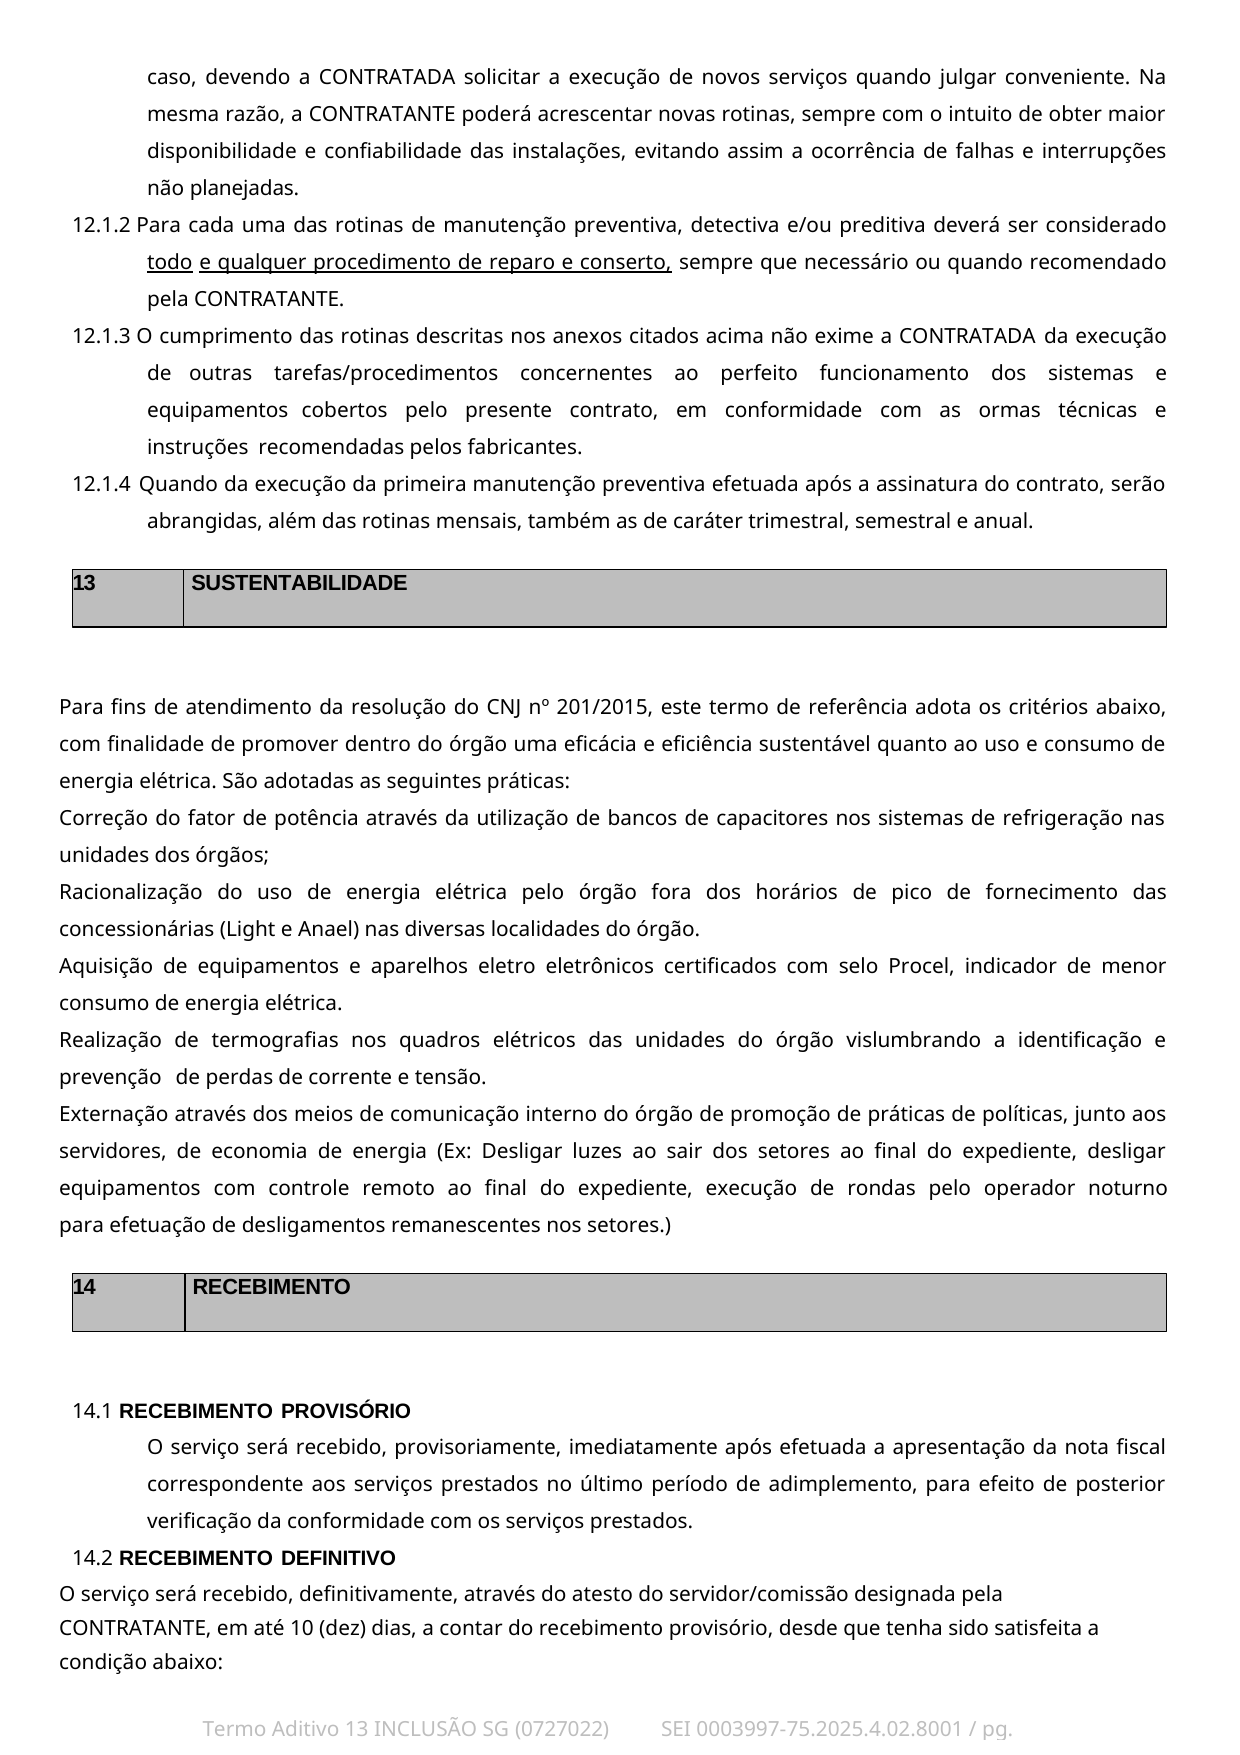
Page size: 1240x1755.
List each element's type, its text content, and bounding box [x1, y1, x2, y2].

list Para cada uma das rotinas de manutenção preventiva, detectiva e/ou preditiva deverá ser considerado todo e qualquer procedimento de reparo e conserto, sempre que necessário ou quando recomendado pela CONTRATANTE. [72, 210, 1167, 312]
list Quando da execução da primeira manutenção preventiva efetuada após a assinatura do contrato, serão abrangidas, além das rotinas mensais, também as de caráter trimestral, semestral e anual. [72, 469, 1167, 534]
list RECEBIMENTO PROVISÓRIO [72, 1397, 1181, 1425]
text O serviço será recebido, provisoriamente, imediatamente após efetuada a apresentação da nota fiscal correspondente aos serviços prestados no último período de adimplemento, para efeito de posterior verificação da conformidade com os serviços prestados. [147, 1432, 1167, 1534]
text Racionalização do uso de energia elétrica pelo órgão fora dos horários de pico de fornecimento das concessionárias (Light e Anael) nas diversas localidades do órgão. [59, 877, 1167, 943]
text Realização de termografias nos quadros elétricos das unidades do órgão vislumbrando a identificação e prevenção de perdas de corrente e tensão. [59, 1025, 1168, 1091]
text caso, devendo a CONTRATADA solicitar a execução de novos serviços quando julgar conveniente. Na mesma razão, a CONTRATANTE poderá acrescentar novas rotinas, sempre com o intuito de obter maior disponibilidade e confiabilidade das instalações, evitando assim a ocorrência de falhas e interrupções não planejadas. [147, 62, 1168, 201]
list O cumprimento das rotinas descritas nos anexos citados acima não exime a CONTRATADA da execução de outras tarefas/procedimentos concernentes ao perfeito funcionamento dos sistemas e equipamentos cobertos pelo presente contrato, em conformidade com as ormas técnicas e instruções recomendadas pelos fabricantes. [72, 321, 1167, 460]
text Aquisição de equipamentos e aparelhos eletro eletrônicos certificados com selo Procel, indicador de menor consumo de energia elétrica. [59, 951, 1167, 1017]
text Externação através dos meios de comunicação interno do órgão de promoção de práticas de políticas, junto aos servidores, de economia de energia (Ex: Desligar luzes ao sair dos setores ao final do expediente, desligar equipamentos com controle remoto ao final do expediente, execução de rondas pelo operador noturno para efetuação de desligamentos remanescentes nos setores.) [59, 1099, 1168, 1238]
text Para fins de atendimento da resolução do CNJ nº 201/2015, este termo de referência adota os critérios abaixo, com finalidade de promover dentro do órgão uma eficácia e eficiência sustentável quanto ao uso e consumo de energia elétrica. São adotadas as seguintes práticas: [59, 692, 1168, 794]
text Correção do fator de potência através da utilização de bancos de capacitores nos sistemas de refrigeração nas unidades dos órgãos; [59, 803, 1167, 869]
list RECEBIMENTO DEFINITIVO [72, 1543, 1181, 1572]
text O serviço será recebido, definitivamente, através do atesto do servidor/comissão designada pela CONTRATANTE, em até 10 (dez) dias, a contar do recebimento provisório, desde que tenha sido satisfeita a condição abaixo: [59, 1579, 1152, 1676]
